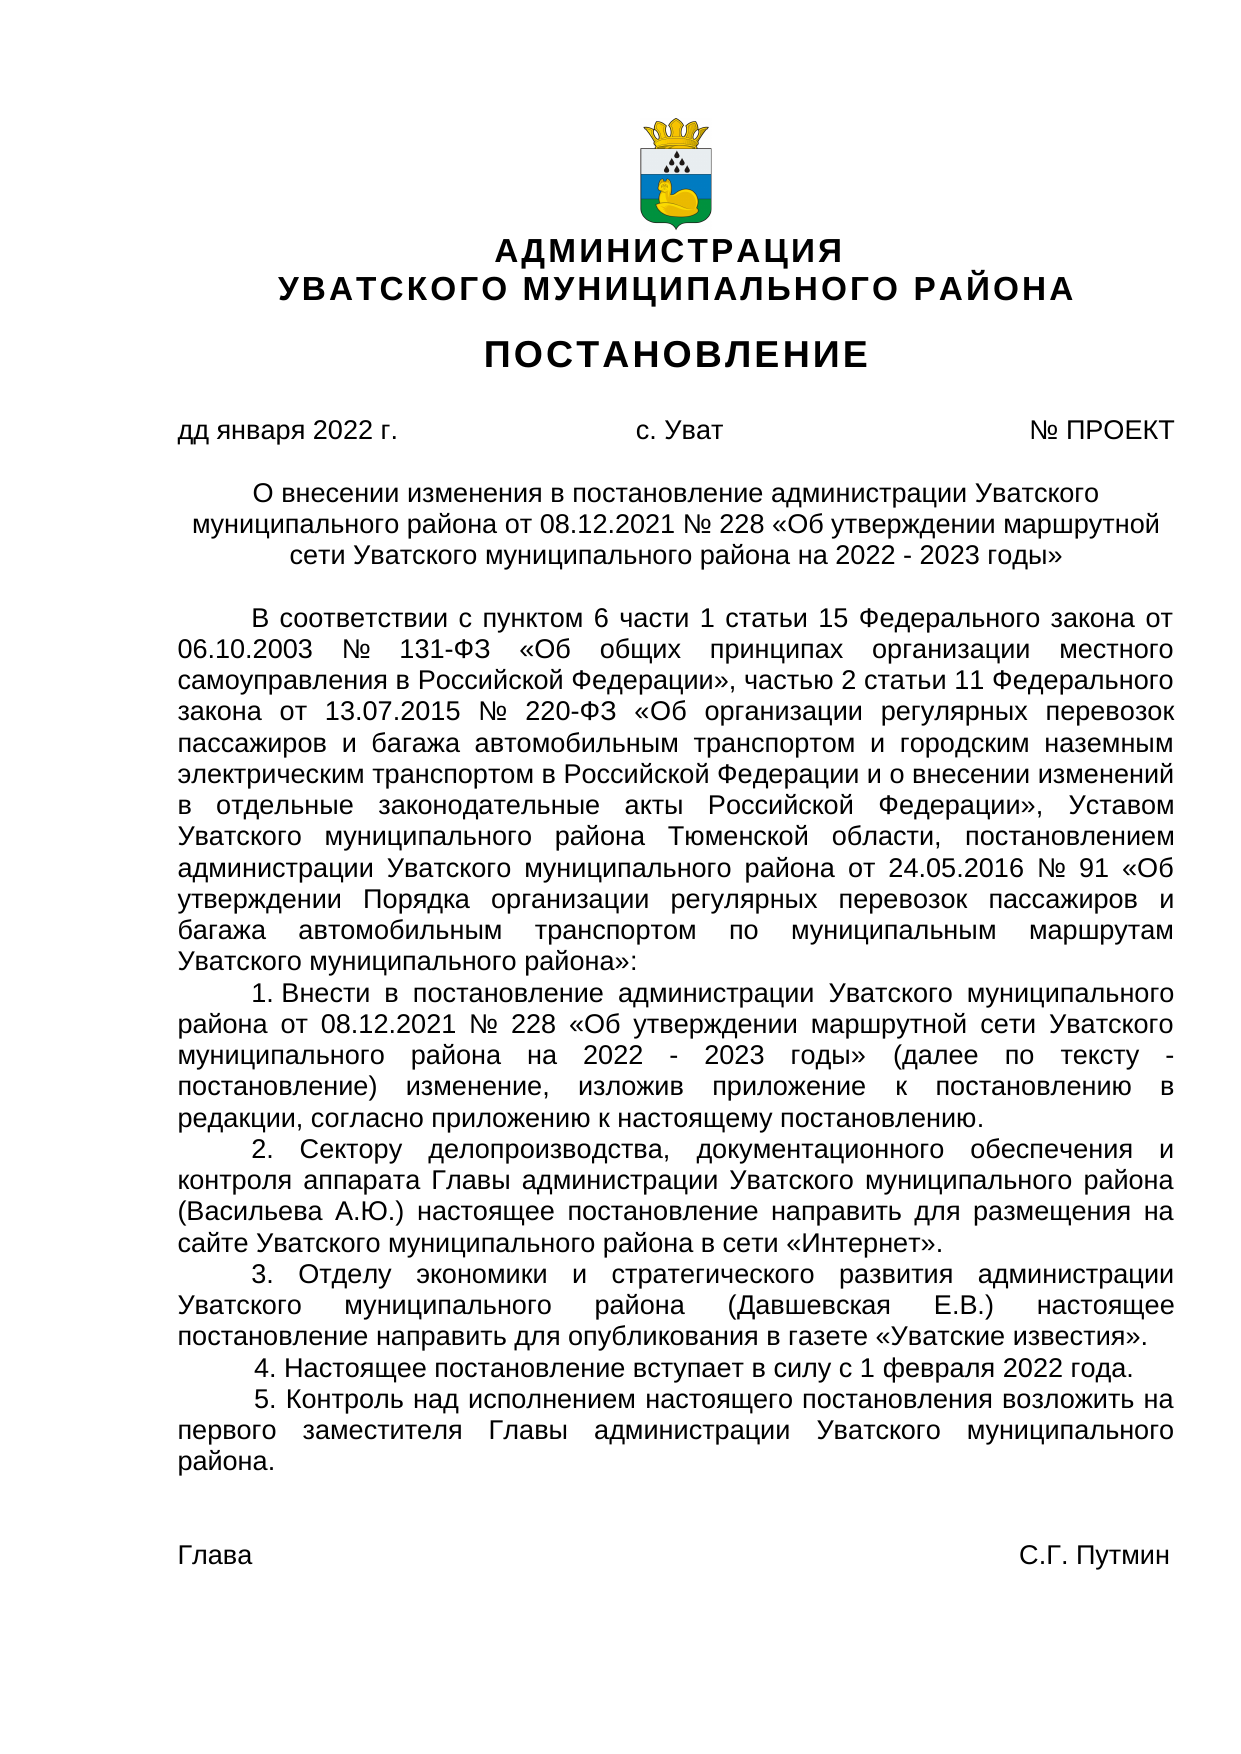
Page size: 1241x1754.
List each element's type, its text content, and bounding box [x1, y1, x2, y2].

text 5. Контроль над исполнением настоящего постановления возложить на первого заместителя Главы администрации Уватского муниципального района. [177, 1383, 1175, 1477]
picture [640, 118, 712, 231]
text 4. Настоящее постановление вступает в силу с 1 февраля 2022 года. [177, 1352, 1175, 1383]
text дд января 2022 г. с. Уват № ПРОЕКТ [177, 414, 1175, 445]
text Администрация Уватского муниципального района [177, 231, 1175, 307]
text 3. Отделу экономики и стратегического развития администрации Уватского муниципального района (Давшевская Е.В.) настоящее постановление направить для опубликования в газете «Уватские известия». [177, 1258, 1175, 1352]
text Глава С.Г. Путмин [177, 1539, 1175, 1570]
text О внесении изменения в постановление администрации Уватского муниципального района от 08.12.2021 № 228 «Об утверждении маршрутной сети Уватского муниципального района на 2022 - 2023 годы» [177, 477, 1175, 570]
list Внести в постановление администрации Уватского муниципального района от 08.12.2021 № 228 «Об утверждении маршрутной сети Уватского муниципального района на 2022 - 2023 годы» (далее по тексту - постановление) изменение, изложив приложение к постановлению в редакции, согласно приложению к настоящему постановлению. [177, 977, 1175, 1133]
text 2. Сектору делопроизводства, документационного обеспечения и контроля аппарата Главы администрации Уватского муниципального района (Васильева А.Ю.) настоящее постановление направить для размещения на сайте Уватского муниципального района в сети «Интернет». [177, 1133, 1175, 1258]
text В соответствии с пунктом 6 части 1 статьи 15 Федерального закона от 06.10.2003 № 131-ФЗ «Об общих принципах организации местного самоуправления в Российской Федерации», частью 2 статьи 11 Федерального закона от 13.07.2015 № 220-ФЗ «Об организации регулярных перевозок пассажиров и багажа автомобильным транспортом и городским наземным электрическим транспортом в Российской Федерации и о внесении изменений в отдельные законодательные акты Российской Федерации», Уставом Уватского муниципального района Тюменской области, постановлением администрации Уватского муниципального района от 24.05.2016 № 91 «Об утверждении Порядка организации регулярных перевозок пассажиров и багажа автомобильным транспортом по муниципальным маршрутам Уватского муниципального района»: [177, 602, 1175, 977]
text Постановление [177, 332, 1175, 376]
